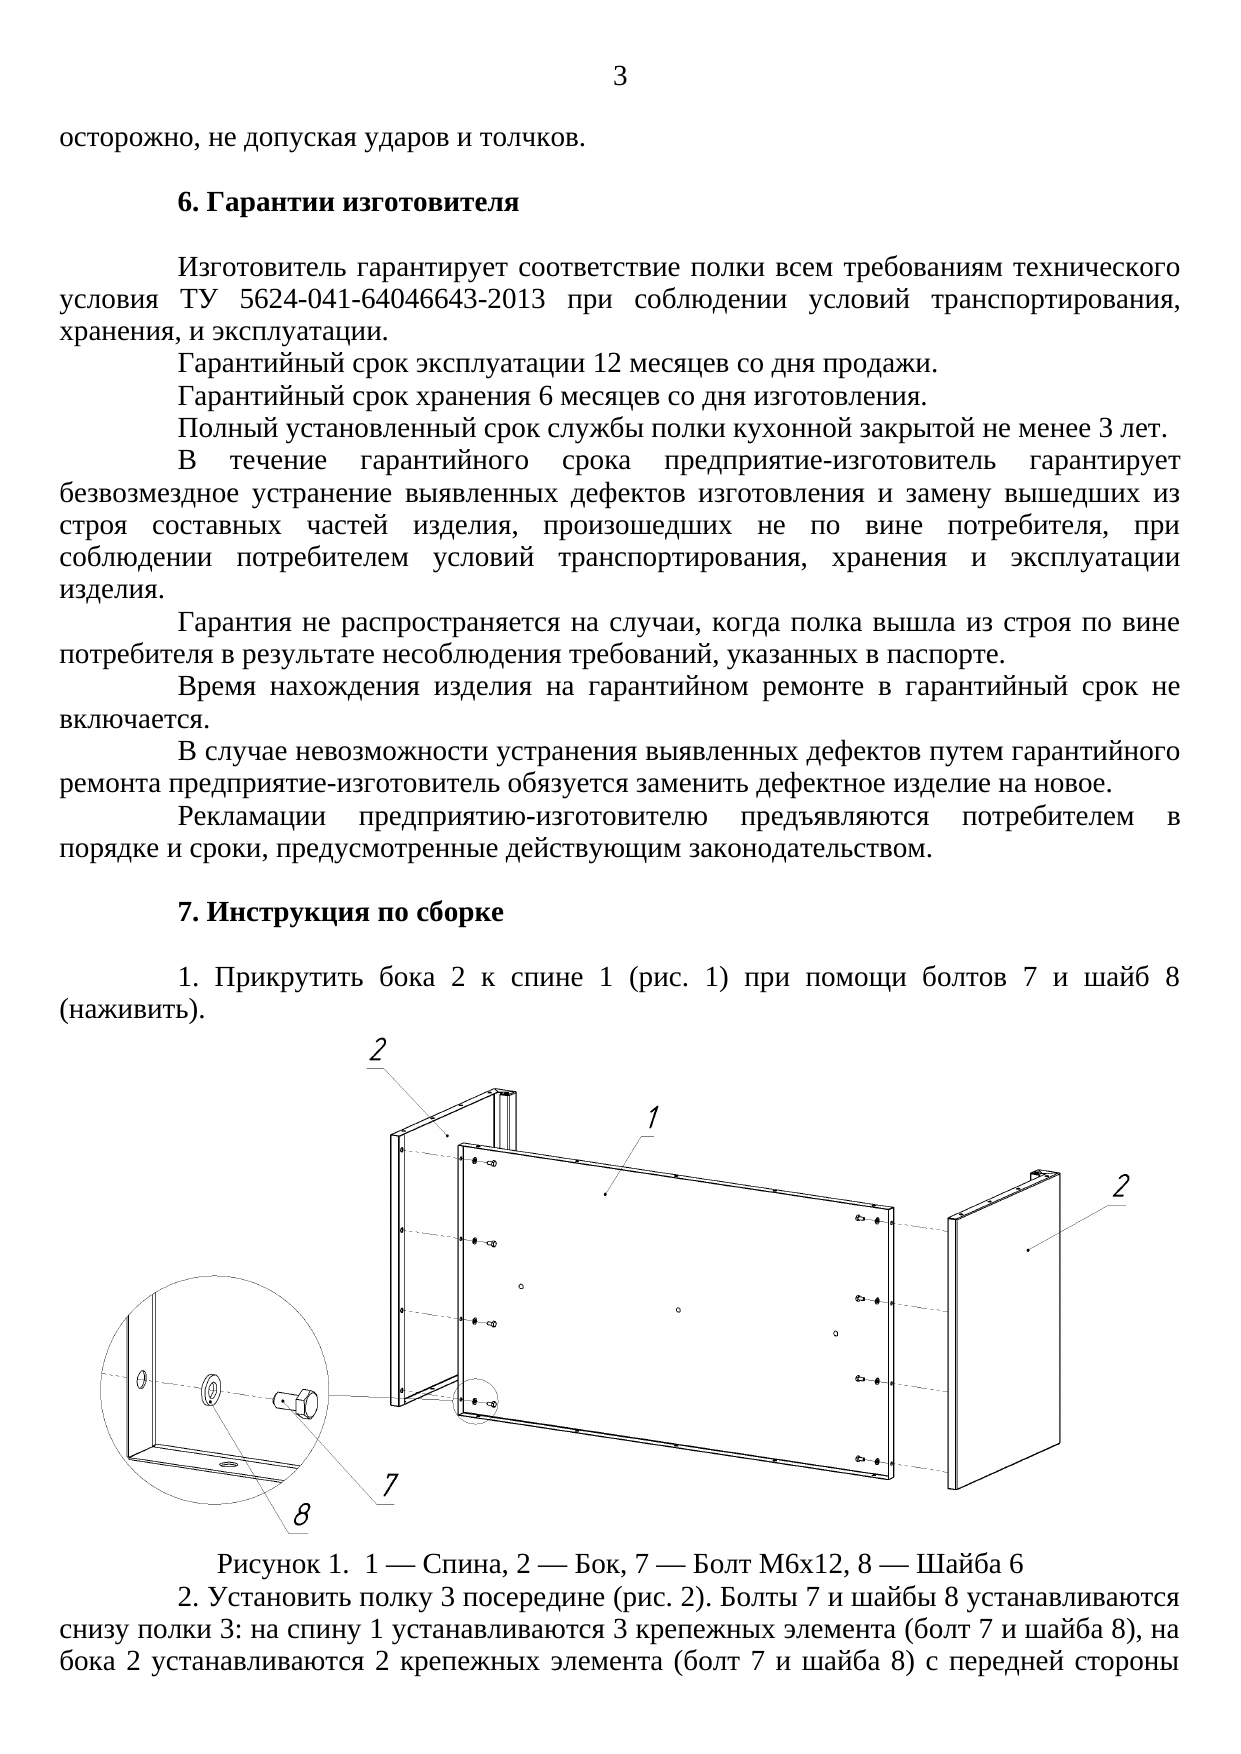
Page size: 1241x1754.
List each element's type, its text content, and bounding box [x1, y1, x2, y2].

text Гарантийный срок эксплуатации 12 месяцев со дня продажи. [59, 347, 1181, 379]
text Гарантийный срок хранения 6 месяцев со дня изготовления. [59, 379, 1181, 411]
text 7. Инструкция по сборке [59, 896, 1181, 928]
text Рекламации предприятию-изготовителю предъявляются потребителем в порядке и сроки, предусмотренные действующим законодательством. [59, 799, 1181, 863]
text Гарантия не распространяется на случаи, когда полка вышла из строя по вине потребителя в результате несоблюдения требований, указанных в паспорте. [59, 605, 1181, 670]
text 2. Установить полку 3 посередине (рис. 2). Болты 7 и шайбы 8 устанавливаются снизу полки 3: на спину 1 устанавливаются 3 крепежных элемента (болт 7 и шайба 8), на бока 2 устанавливаются 2 крепежных элемента (болт 7 и шайба 8) с передней стороны [59, 1580, 1181, 1677]
text Рисунок 1. 1 — Спина, 2 — Бок, 7 — Болт М6х12, 8 — Шайба 6 [59, 1025, 1181, 1580]
text осторожно, не допуская ударов и толчков. [59, 121, 1181, 153]
text Время нахождения изделия на гарантийном ремонте в гарантийный срок не включается. [59, 670, 1181, 734]
text В случае невозможности устранения выявленных дефектов путем гарантийного ремонта предприятие-изготовитель обязуется заменить дефектное изделие на новое. [59, 734, 1181, 799]
text 1. Прикрутить бока 2 к спине 1 (рис. 1) при помощи болтов 7 и шайб 8 (наживить). [59, 960, 1181, 1025]
picture [91, 1026, 1150, 1548]
text Изготовитель гарантирует соответствие полки всем требованиям технического условия ТУ 5624-041-64046643-2013 при соблюдении условий транспортирования, хранения, и эксплуатации. [59, 250, 1181, 347]
text В течение гарантийного срока предприятие-изготовитель гарантирует безвозмездное устранение выявленных дефектов изготовления и замену вышедших из строя составных частей изделия, произошедших не по вине потребителя, при соблюдении потребителем условий транспортирования, хранения и эксплуатации изделия. [59, 444, 1181, 605]
text 6. Гарантии изготовителя [59, 185, 1181, 218]
text Полный установленный срок службы полки кухонной закрытой не менее 3 лет. [59, 411, 1181, 444]
